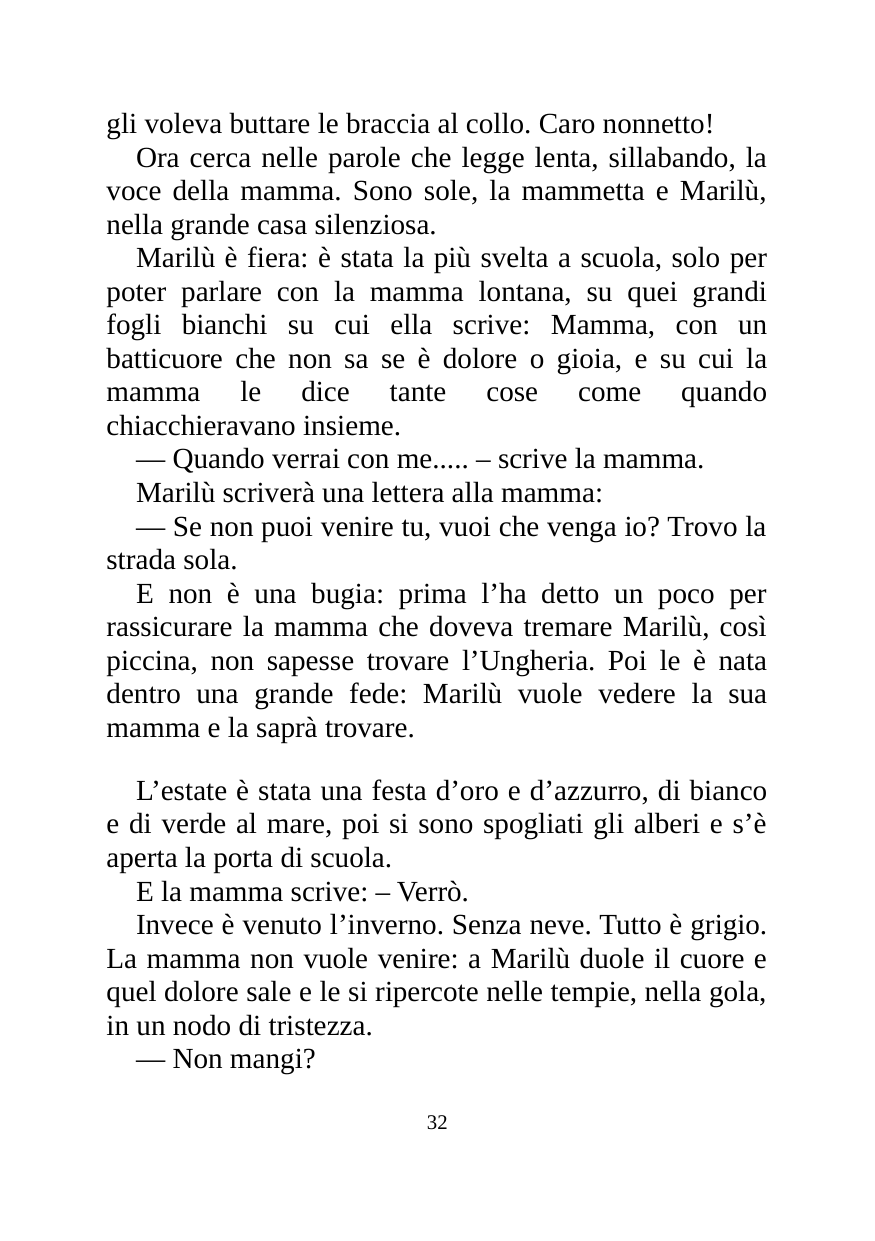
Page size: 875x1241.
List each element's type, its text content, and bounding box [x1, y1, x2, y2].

text Marilù scriverà una lettera alla mamma: [106, 475, 768, 509]
text Marilù è fiera: è stata la più svelta a scuola, solo per poter parlare con la mamma lontana, su quei grandi fogli bianchi su cui ella scrive: Mamma, con un batticuore che non sa se è dolore o gioia, e su cui la mamma le dice tante cose come quando chiacchieravano insieme. [106, 240, 768, 442]
text E la mamma scrive: – Verrò. [106, 874, 768, 907]
text — Quando verrai con me..... – scrive la mamma. [106, 442, 768, 475]
text — Se non puoi venire tu, vuoi che venga io? Trovo la strada sola. [106, 509, 768, 576]
text L’estate è stata una festa d’oro e d’azzurro, di bianco e di verde al mare, poi si sono spogliati gli alberi e s’è aperta la porta di scuola. [106, 773, 768, 874]
text Invece è venuto l’inverno. Senza neve. Tutto è grigio. La mamma non vuole venire: a Marilù duole il cuore e quel dolore sale e le si ripercote nelle tempie, nella gola, in un nodo di tristezza. [106, 907, 768, 1041]
text Ora cerca nelle parole che legge lenta, sillabando, la voce della mamma. Sono sole, la mammetta e Marilù, nella grande casa silenziosa. [106, 140, 768, 240]
text — Non mangi? [106, 1041, 768, 1075]
text E non è una bugia: prima l’ha detto un poco per rassicurare la mamma che doveva tremare Marilù, così piccina, non sapesse trovare l’Ungheria. Poi le è nata dentro una grande fede: Marilù vuole vedere la sua mamma e la saprà trovare. [106, 576, 768, 743]
text gli voleva buttare le braccia al collo. Caro nonnetto! [106, 106, 768, 140]
